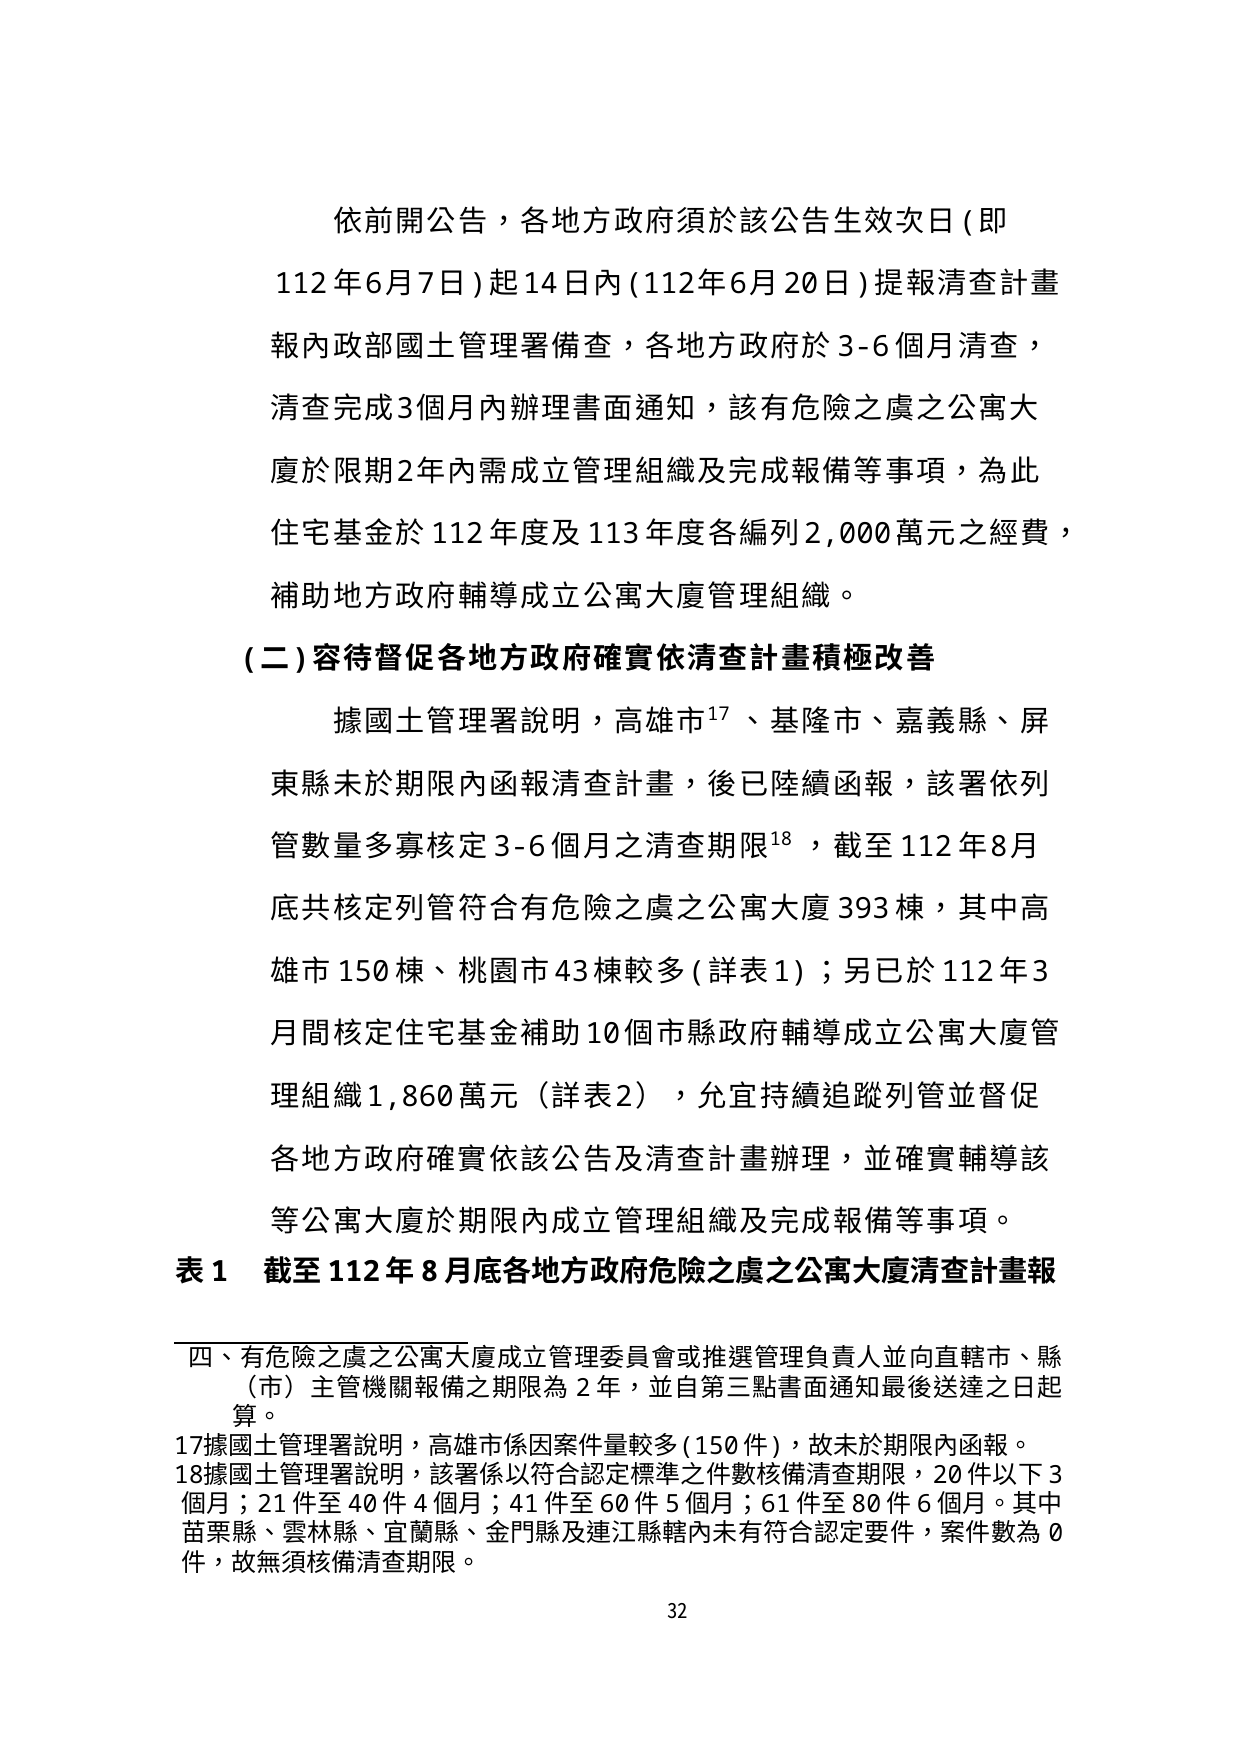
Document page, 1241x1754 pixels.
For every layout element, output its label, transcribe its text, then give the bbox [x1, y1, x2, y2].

text 據國土管理署說明，高雄市係因案件量較多(150件)，故未於期限內函報。 [174, 1431, 1063, 1460]
text 據國土管理署說明，高雄市、基隆市、嘉義縣、屏東縣未於期限內函報清查計畫，後已陸續函報，該署依列管數量多寡核定3-6個月之清查期限，截至112年8月底共核定列管符合有危險之虞之公寓大廈393棟，其中高雄市150棟、桃園市43棟較多(詳表1)；另已於112年3月間核定住宅基金補助10個市縣政府輔導成立公寓大廈管理組織1,860萬元（詳表2），允宜持續追蹤列管並督促各地方政府確實依該公告及清查計畫辦理，並確實輔導該等公寓大廈於期限內成立管理組織及完成報備等事項。 [264, 677, 1061, 1240]
text 依前開公告，各地方政府須於該公告生效次日(即112年6月7日)起14日內(112年6月20日)提報清查計畫報內政部國土管理署備查，各地方政府於3-6個月清查，清查完成3個月內辦理書面通知，該有危險之虞之公寓大廈於限期2年內需成立管理組織及完成報備等事項，為此住宅基金於112年度及113年度各編列2,000萬元之經費，補助地方政府輔導成立公寓大廈管理組織。 [264, 177, 1061, 615]
text 四、有危險之虞之公寓大廈成立管理委員會或推選管理負責人並向直轄市、縣（市）主管機關報備之期限為2年，並自第三點書面通知最後送達之日起算。 [188, 1343, 1063, 1431]
text 據國土管理署說明，該署係以符合認定標準之件數核備清查期限，20件以下3個月；21件至40件4個月；41件至60件5個月；61件至80件6個月。其中苗栗縣、雲林縣、宜蘭縣、金門縣及連江縣轄內未有符合認定要件，案件數為0件，故無須核備清查期限。 [174, 1460, 1063, 1577]
text 表1 截至112年8月底各地方政府危險之虞之公寓大廈清查計畫報 [176, 1240, 1061, 1292]
text (二)容待督促各地方政府確實依清查計畫積極改善 [234, 615, 1061, 677]
